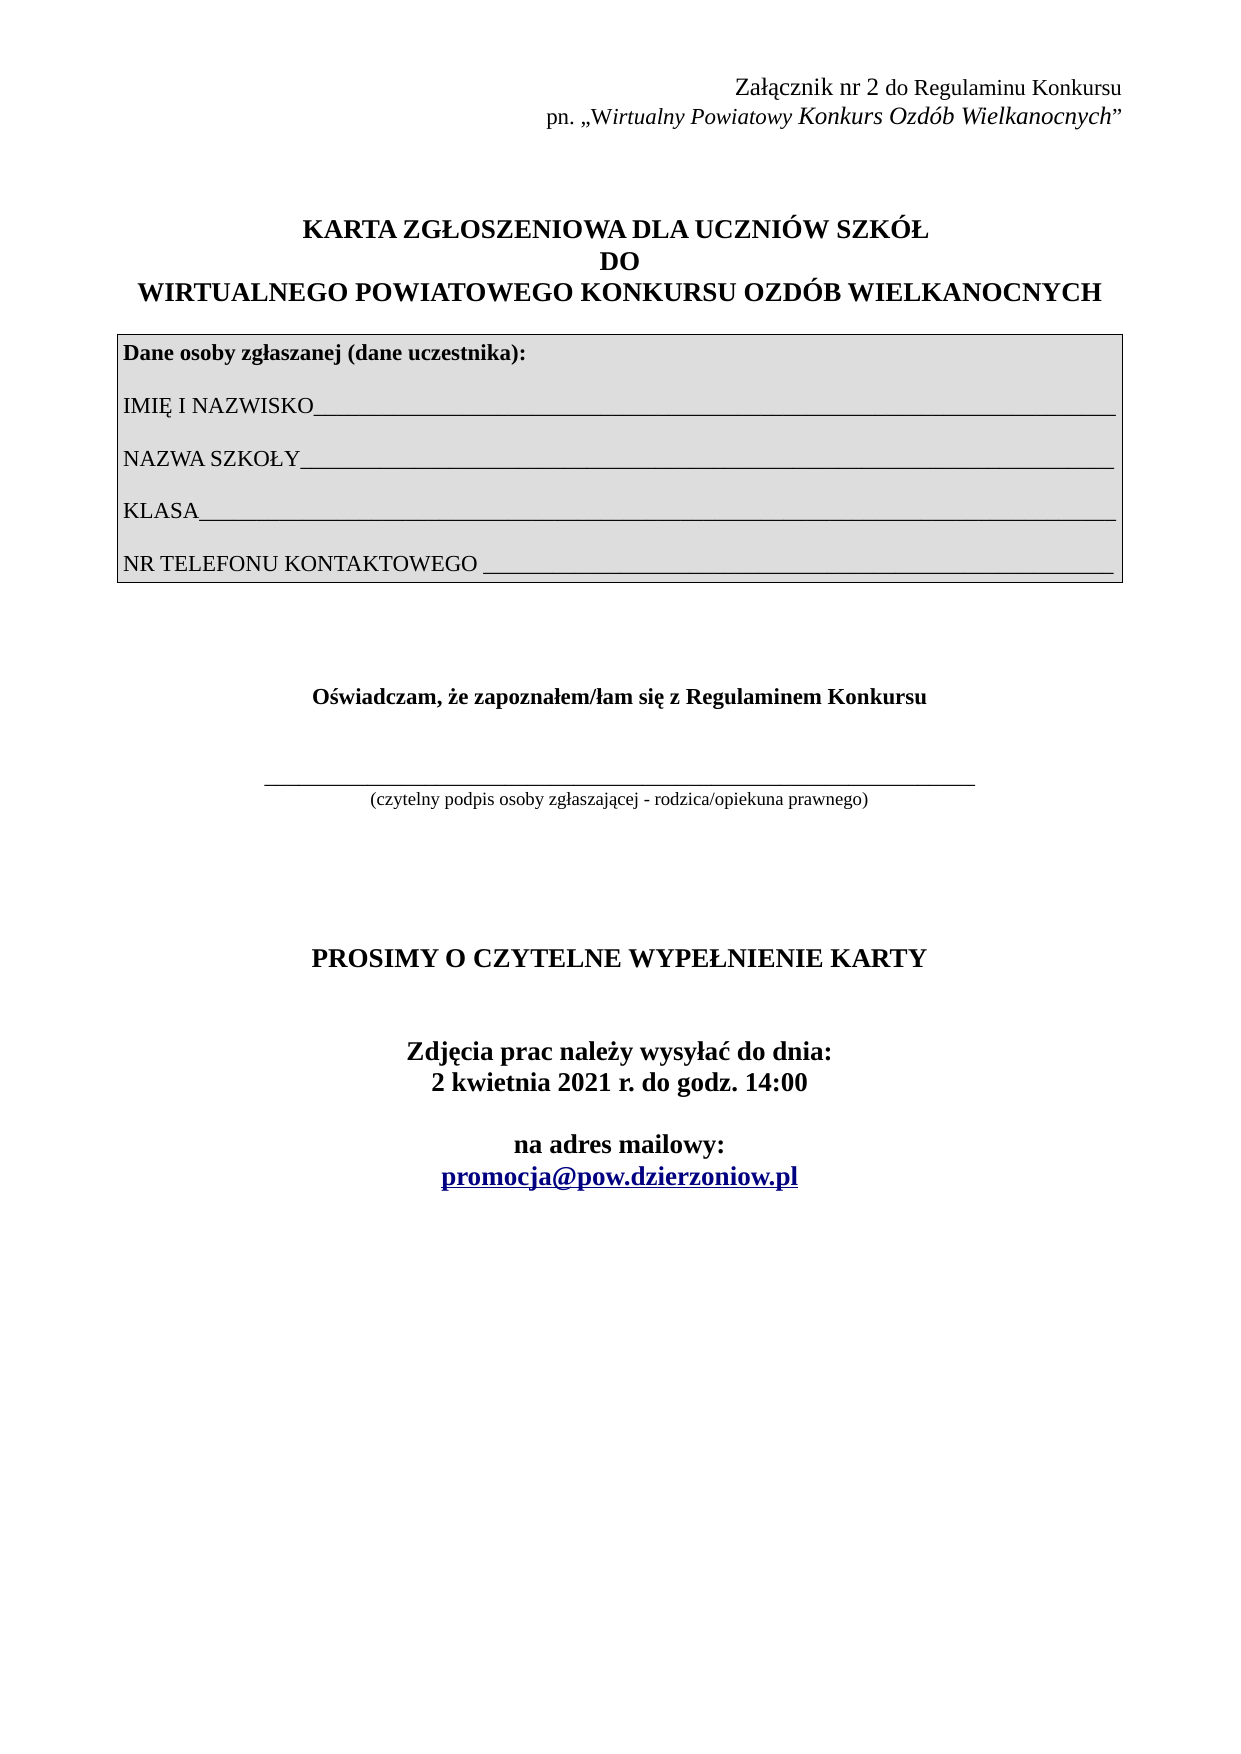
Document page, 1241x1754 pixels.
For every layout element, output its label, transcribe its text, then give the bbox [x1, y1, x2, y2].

text ______________________________________________________________ [117, 762, 1122, 788]
text na adres mailowy: [117, 1128, 1122, 1160]
table_header Dane osoby zgłaszanej (dane uczestnika): IMIĘ I NAZWISKO______________________________________________________________________ NAZWA SZKOŁY_______________________________________________________________________ KLASA________________________________________________________________________________ NR TELEFONU KONTAKTOWEGO _______________________________________________________ [118, 335, 1122, 582]
text Zdjęcia prac należy wysyłać do dnia: [117, 1035, 1122, 1066]
text promocja@pow.dzierzoniow.pl [117, 1160, 1122, 1191]
text pn. „Wirtualny Powiatowy Konkurs Ozdób Wielkanocnych” [117, 101, 1122, 130]
text PROSIMY O CZYTELNE WYPEŁNIENIE KARTY [117, 942, 1122, 973]
text KARTA ZGŁOSZENIOWA DLA UCZNIÓW SZKÓŁ [117, 214, 1122, 245]
text Oświadczam, że zapoznałem/łam się z Regulaminem Konkursu [117, 683, 1122, 709]
text WIRTUALNEGO POWIATOWEGO KONKURSU OZDÓB WIELKANOCNYCH [117, 276, 1122, 307]
text DO [117, 245, 1122, 276]
text (czytelny podpis osoby zgłaszającej - rodzica/opiekuna prawnego) [117, 788, 1122, 810]
text Załącznik nr 2 do Regulaminu Konkursu [117, 72, 1122, 101]
text 2 kwietnia 2021 r. do godz. 14:00 [117, 1066, 1122, 1097]
